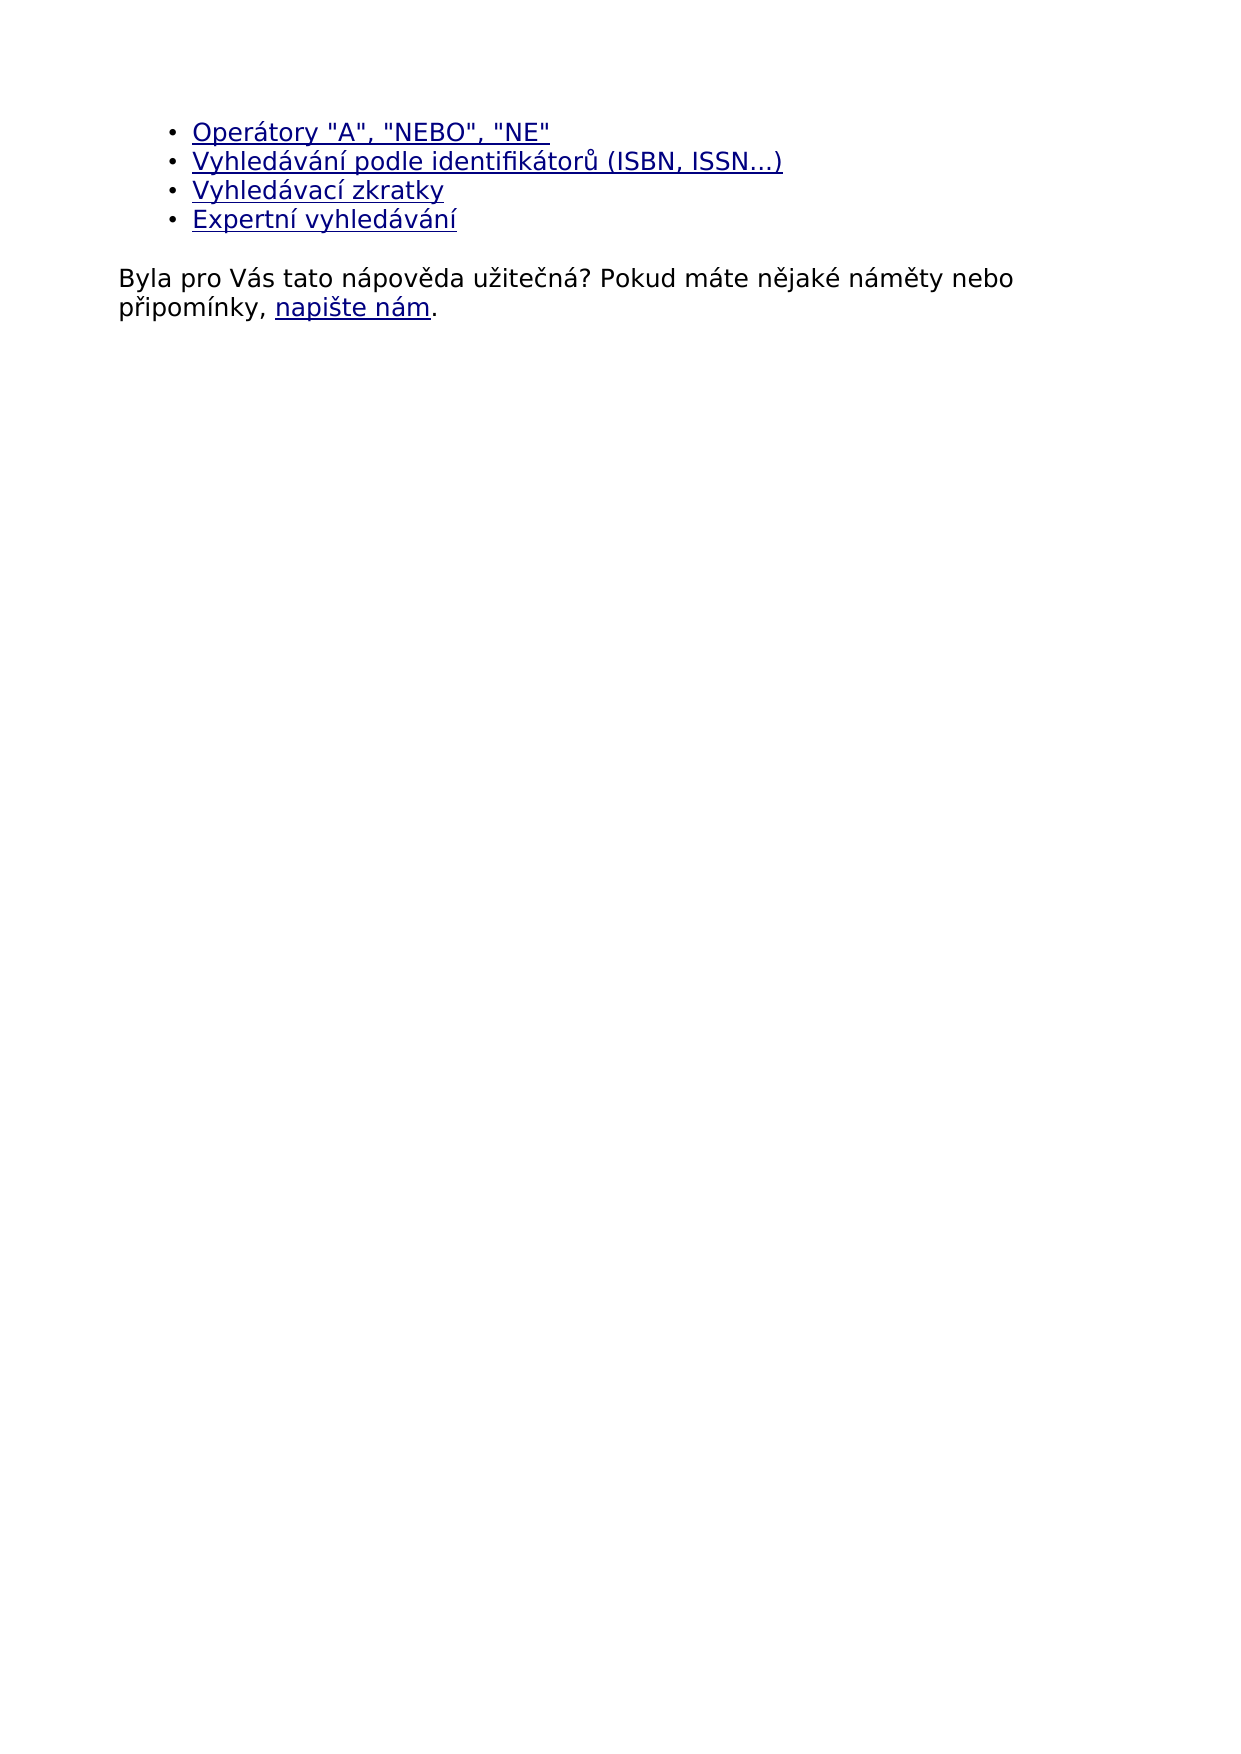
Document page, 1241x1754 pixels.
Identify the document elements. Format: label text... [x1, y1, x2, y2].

list Vyhledávání podle identifikátorů (ISBN, ISSN...) [177, 147, 1122, 176]
list Expertní vyhledávání [177, 206, 1122, 235]
list Vyhledávací zkratky [177, 176, 1122, 206]
list Operátory "A", "NEBO", "NE" [177, 118, 1122, 147]
text Byla pro Vás tato nápověda užitečná? Pokud máte nějaké náměty nebo připomínky, napište nám. [118, 264, 1122, 323]
